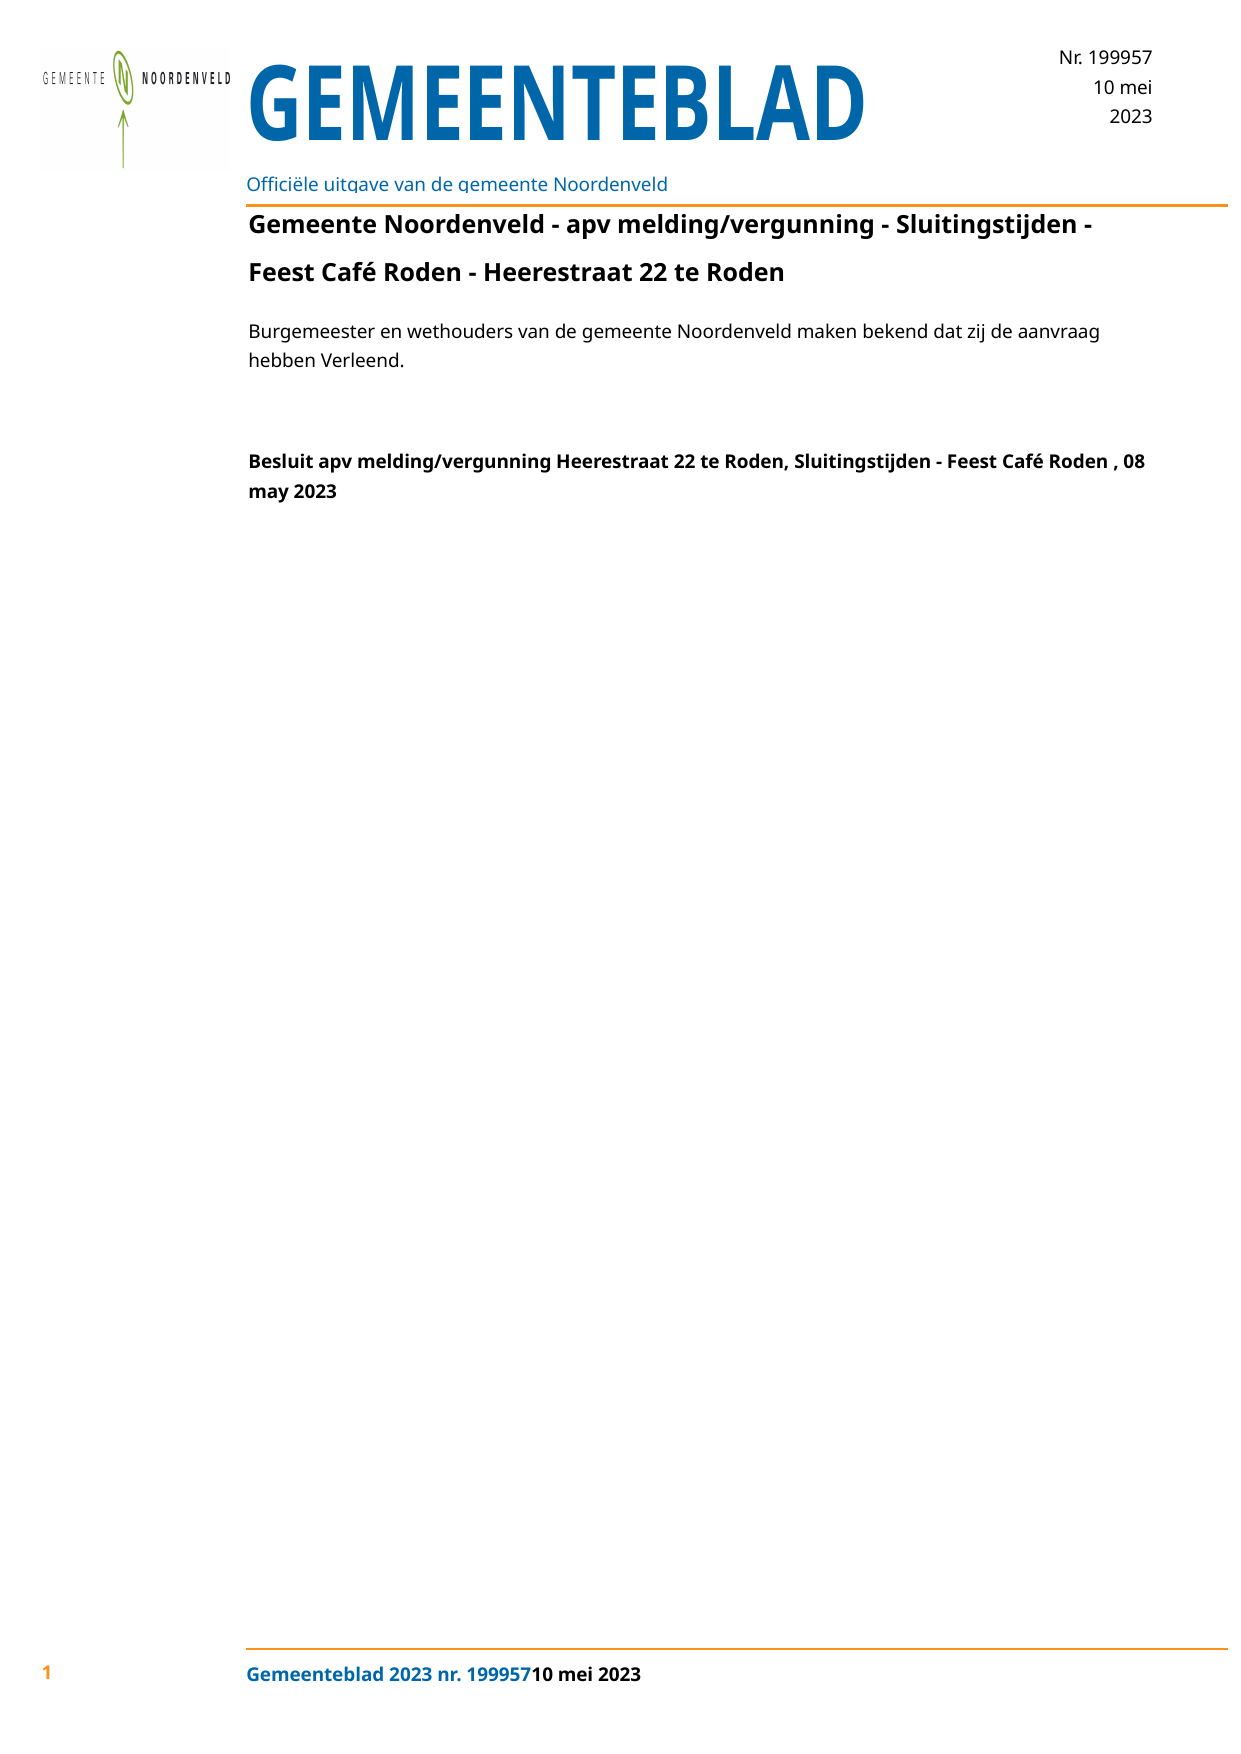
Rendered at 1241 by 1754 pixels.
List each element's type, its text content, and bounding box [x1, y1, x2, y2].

text Besluit apv melding/vergunning Heerestraat 22 te Roden, Sluitingstijden - Feest Café Roden , 08 may 2023 [248, 448, 1152, 504]
text Gemeente Noordenveld - apv melding/vergunning - Sluitingstijden - Feest Café Roden - Heerestraat 22 te Roden [248, 207, 1152, 288]
picture [41, 47, 231, 172]
text Burgemeester en wethouders van de gemeente Noordenveld maken bekend dat zij de aanvraag hebben Verleend. [248, 318, 1152, 373]
